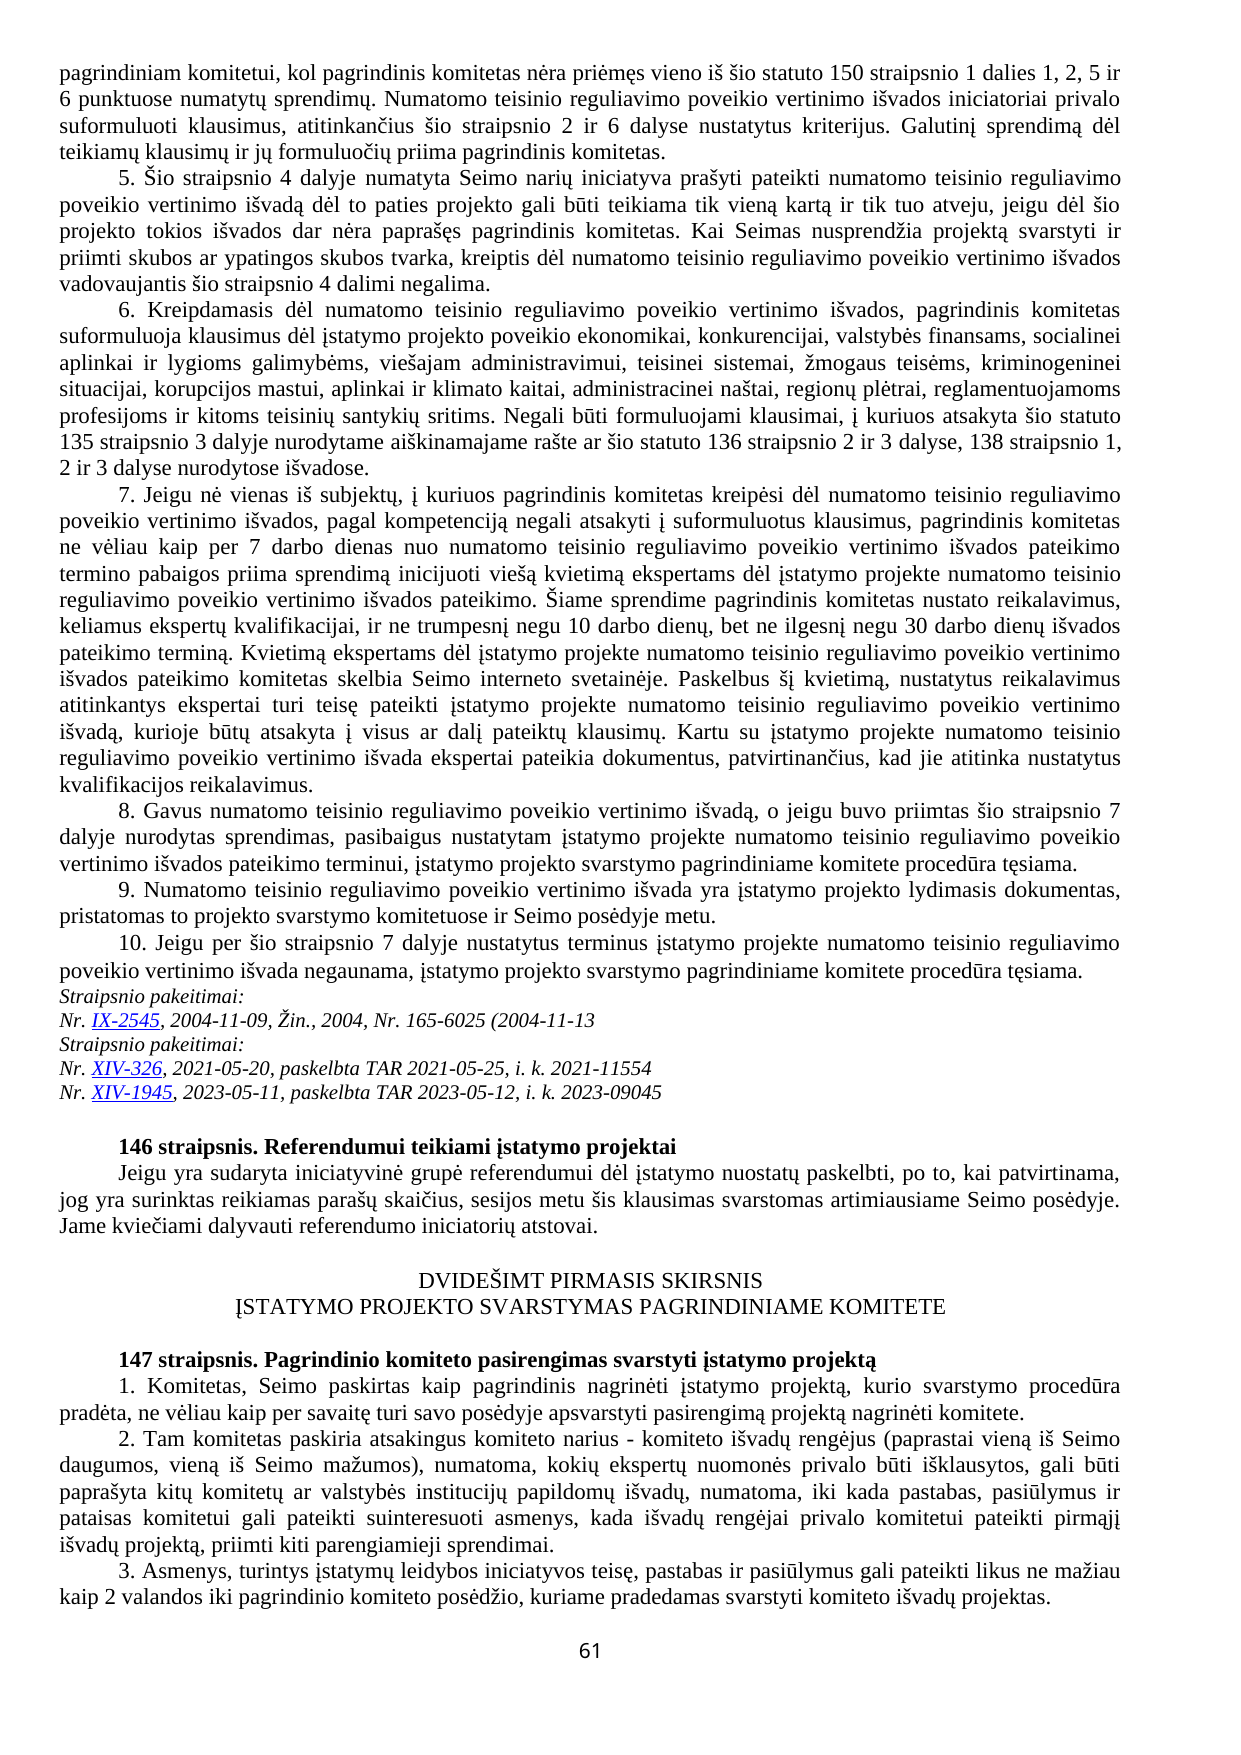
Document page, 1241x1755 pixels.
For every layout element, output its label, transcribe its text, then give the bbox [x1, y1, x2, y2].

text 3. Asmenys, turintys įstatymų leidybos iniciatyvos teisę, pastabas ir pasiūlymus gali pateikti likus ne mažiau kaip 2 valandos iki pagrindinio komiteto posėdžio, kuriame pradedamas svarstyti komiteto išvadų projektas. [59, 1557, 1122, 1610]
text DVIDEŠIMT PIRMASIS SKIRSNIS [59, 1267, 1122, 1293]
text 9. Numatomo teisinio reguliavimo poveikio vertinimo išvada yra įstatymo projekto lydimasis dokumentas, pristatomas to projekto svarstymo komitetuose ir Seimo posėdyje metu. [59, 876, 1122, 929]
text 10. Jeigu per šio straipsnio 7 dalyje nustatytus terminus įstatymo projekte numatomo teisinio reguliavimo poveikio vertinimo išvada negaunama, įstatymo projekto svarstymo pagrindiniame komitete procedūra tęsiama. [59, 929, 1122, 984]
text Nr. IX-2545, 2004-11-09, Žin., 2004, Nr. 165-6025 (2004-11-13 [59, 1008, 1122, 1032]
text Jeigu yra sudaryta iniciatyvinė grupė referendumui dėl įstatymo nuostatų paskelbti, po to, kai patvirtinama, jog yra surinktas reikiamas parašų skaičius, sesijos metu šis klausimas svarstomas artimiausiame Seimo posėdyje. Jame kviečiami dalyvauti referendumo iniciatorių atstovai. [59, 1159, 1122, 1238]
text 147 straipsnis. Pagrindinio komiteto pasirengimas svarstyti įstatymo projektą [59, 1346, 1122, 1372]
text 8. Gavus numatomo teisinio reguliavimo poveikio vertinimo išvadą, o jeigu buvo priimtas šio straipsnio 7 dalyje nurodytas sprendimas, pasibaigus nustatytam įstatymo projekte numatomo teisinio reguliavimo poveikio vertinimo išvados pateikimo terminui, įstatymo projekto svarstymo pagrindiniame komitete procedūra tęsiama. [59, 797, 1122, 876]
text pagrindiniam komitetui, kol pagrindinis komitetas nėra priėmęs vieno iš šio statuto 150 straipsnio 1 dalies 1, 2, 5 ir 6 punktuose numatytų sprendimų. Numatomo teisinio reguliavimo poveikio vertinimo išvados iniciatoriai privalo suformuluoti klausimus, atitinkančius šio straipsnio 2 ir 6 dalyse nustatytus kriterijus. Galutinį sprendimą dėl teikiamų klausimų ir jų formuluočių priima pagrindinis komitetas. [59, 59, 1122, 164]
text ĮSTATYMO PROJEKTO SVARSTYMAS PAGRINDINIAME KOMITETE [59, 1293, 1122, 1320]
text 146 straipsnis. Referendumui teikiami įstatymo projektai [59, 1133, 1122, 1159]
text Nr. XIV-1945, 2023-05-11, paskelbta TAR 2023-05-12, i. k. 2023-09045 [59, 1080, 1122, 1104]
text Straipsnio pakeitimai: [59, 1032, 1122, 1056]
text 7. Jeigu nė vienas iš subjektų, į kuriuos pagrindinis komitetas kreipėsi dėl numatomo teisinio reguliavimo poveikio vertinimo išvados, pagal kompetenciją negali atsakyti į suformuluotus klausimus, pagrindinis komitetas ne vėliau kaip per 7 darbo dienas nuo numatomo teisinio reguliavimo poveikio vertinimo išvados pateikimo termino pabaigos priima sprendimą inicijuoti viešą kvietimą ekspertams dėl įstatymo projekte numatomo teisinio reguliavimo poveikio vertinimo išvados pateikimo. Šiame sprendime pagrindinis komitetas nustato reikalavimus, keliamus ekspertų kvalifikacijai, ir ne trumpesnį negu 10 darbo dienų, bet ne ilgesnį negu 30 darbo dienų išvados pateikimo terminą. Kvietimą ekspertams dėl įstatymo projekte numatomo teisinio reguliavimo poveikio vertinimo išvados pateikimo komitetas skelbia Seimo interneto svetainėje. Paskelbus šį kvietimą, nustatytus reikalavimus atitinkantys ekspertai turi teisę pateikti įstatymo projekte numatomo teisinio reguliavimo poveikio vertinimo išvadą, kurioje būtų atsakyta į visus ar dalį pateiktų klausimų. Kartu su įstatymo projekte numatomo teisinio reguliavimo poveikio vertinimo išvada ekspertai pateikia dokumentus, patvirtinančius, kad jie atitinka nustatytus kvalifikacijos reikalavimus. [59, 481, 1122, 797]
text 6. Kreipdamasis dėl numatomo teisinio reguliavimo poveikio vertinimo išvados, pagrindinis komitetas suformuluoja klausimus dėl įstatymo projekto poveikio ekonomikai, konkurencijai, valstybės finansams, socialinei aplinkai ir lygioms galimybėms, viešajam administravimui, teisinei sistemai, žmogaus teisėms, kriminogeninei situacijai, korupcijos mastui, aplinkai ir klimato kaitai, administracinei naštai, regionų plėtrai, reglamentuojamoms profesijoms ir kitoms teisinių santykių sritims. Negali būti formuluojami klausimai, į kuriuos atsakyta šio statuto 135 straipsnio 3 dalyje nurodytame aiškinamajame rašte ar šio statuto 136 straipsnio 2 ir 3 dalyse, 138 straipsnio 1, 2 ir 3 dalyse nurodytose išvadose. [59, 296, 1122, 481]
text 5. Šio straipsnio 4 dalyje numatyta Seimo narių iniciatyva prašyti pateikti numatomo teisinio reguliavimo poveikio vertinimo išvadą dėl to paties projekto gali būti teikiama tik vieną kartą ir tik tuo atveju, jeigu dėl šio projekto tokios išvados dar nėra paprašęs pagrindinis komitetas. Kai Seimas nusprendžia projektą svarstyti ir priimti skubos ar ypatingos skubos tvarka, kreiptis dėl numatomo teisinio reguliavimo poveikio vertinimo išvados vadovaujantis šio straipsnio 4 dalimi negalima. [59, 164, 1122, 296]
text 2. Tam komitetas paskiria atsakingus komiteto narius - komiteto išvadų rengėjus (paprastai vieną iš Seimo daugumos, vieną iš Seimo mažumos), numatoma, kokių ekspertų nuomonės privalo būti išklausytos, gali būti paprašyta kitų komitetų ar valstybės institucijų papildomų išvadų, numatoma, iki kada pastabas, pasiūlymus ir pataisas komitetui gali pateikti suinteresuoti asmenys, kada išvadų rengėjai privalo komitetui pateikti pirmąjį išvadų projektą, priimti kiti parengiamieji sprendimai. [59, 1425, 1122, 1557]
text Straipsnio pakeitimai: [59, 984, 1122, 1008]
text 1. Komitetas, Seimo paskirtas kaip pagrindinis nagrinėti įstatymo projektą, kurio svarstymo procedūra pradėta, ne vėliau kaip per savaitę turi savo posėdyje apsvarstyti pasirengimą projektą nagrinėti komitete. [59, 1372, 1122, 1425]
text Nr. XIV-326, 2021-05-20, paskelbta TAR 2021-05-25, i. k. 2021-11554 [59, 1056, 1122, 1080]
